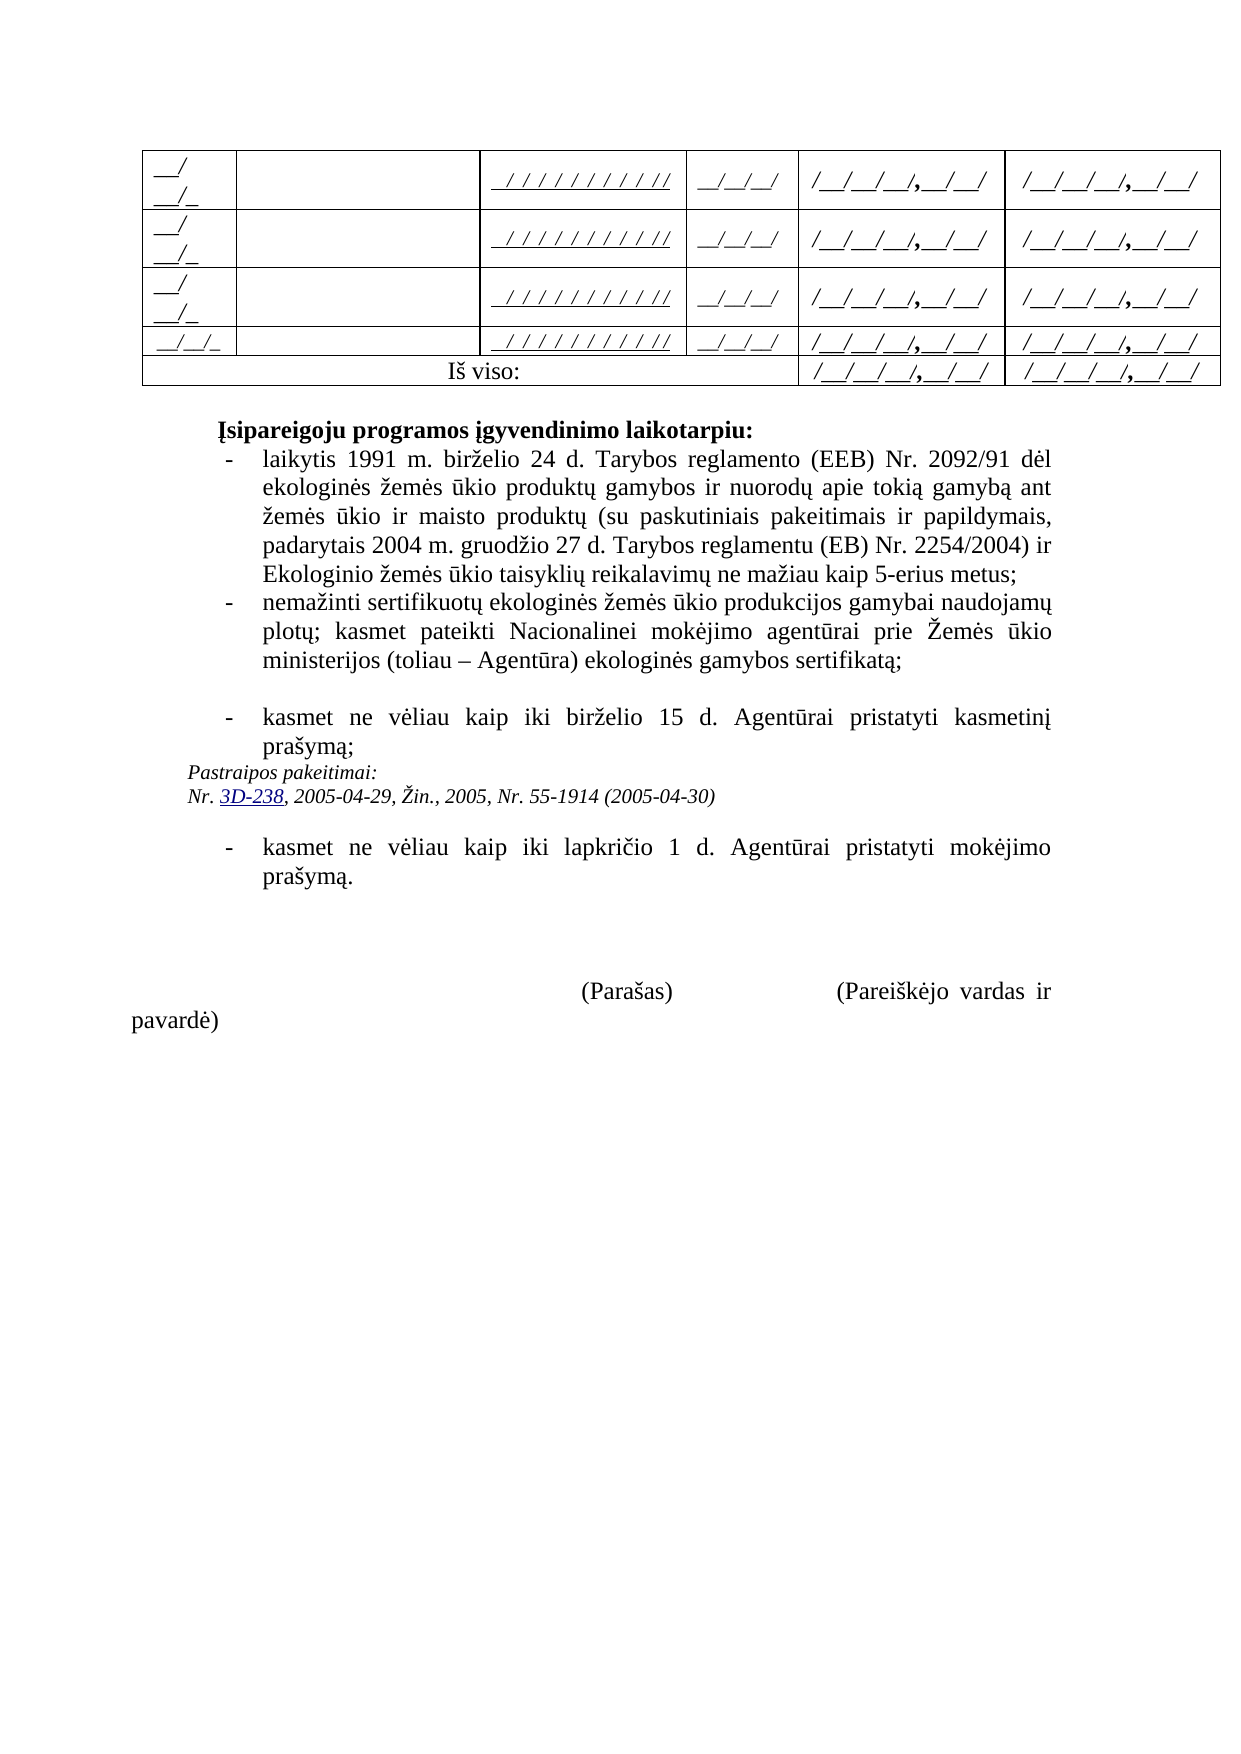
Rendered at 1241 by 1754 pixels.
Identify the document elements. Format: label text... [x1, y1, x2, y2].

table_cell [237, 210, 479, 267]
table_cell __/__/__/ [687, 151, 798, 208]
table_cell __/__/_ [143, 327, 236, 355]
table_cell / / / / / / / / / / / [481, 210, 686, 267]
table_cell [237, 151, 479, 208]
table_cell /__/__/__/,__/__/ [799, 151, 1004, 208]
text Nr. 3D-238, 2005-04-29, Žin., 2005, Nr. 55-1914 (2005-04-30) [187, 784, 1053, 808]
table_cell __/__/__/ [687, 210, 798, 267]
table_cell /__/__/__/,__/__/ [1006, 356, 1220, 385]
table_cell __/__/_ [143, 151, 236, 208]
table_cell /__/__/__/,__/__/ [799, 268, 1004, 326]
list laikytis 1991 m. birželio 24 d. Tarybos reglamento (EEB) Nr. 2092/91 dėl ekologinės žemės ūkio produktų gamybos ir nuorodų apie tokią gamybą ant žemės ūkio ir maisto produktų (su paskutiniais pakeitimais ir papildymais, padarytais 2004 m. gruodžio 27 d. Tarybos reglamentu (EB) Nr. 2254/2004) ir Ekologinio žemės ūkio taisyklių reikalavimų ne mažiau kaip 5-erius metus; [225, 444, 1053, 587]
list nemažinti sertifikuotų ekologinės žemės ūkio produkcijos gamybai naudojamų plotų; kasmet pateikti Nacionalinei mokėjimo agentūrai prie Žemės ūkio ministerijos (toliau – Agentūra) ekologinės gamybos sertifikatą; [225, 587, 1053, 674]
text (Parašas) (Pareiškėjo vardas ir pavardė) [131, 976, 1053, 1033]
table_cell __/__/__/ [687, 268, 798, 326]
table_cell [237, 268, 479, 326]
table_cell __/__/_ [143, 210, 236, 267]
table_cell /__/__/__/,__/__/ [799, 210, 1004, 267]
table_cell / / / / / / / / / / / [481, 151, 686, 208]
table_cell /__/__/__/,__/__/ [1006, 210, 1220, 267]
table_cell / / / / / / / / / / / [481, 327, 686, 355]
table_cell [237, 327, 479, 355]
list kasmet ne vėliau kaip iki birželio 15 d. Agentūrai pristatyti kasmetinį prašymą; [225, 702, 1053, 760]
table_cell __/__/_ [143, 268, 236, 326]
table_cell /__/__/__/,__/__/ [1006, 268, 1220, 326]
table_cell Iš viso: [143, 356, 798, 385]
table_cell / / / / / / / / / / / [481, 268, 686, 326]
table_cell /__/__/__/,__/__/ [1006, 151, 1220, 208]
table_cell __/__/__/ [687, 327, 798, 355]
table_cell /__/__/__/,__/__/ [799, 356, 1004, 385]
text Pastraipos pakeitimai: [187, 760, 1053, 784]
text Įsipareigoju programos įgyvendinimo laikotarpiu: [187, 415, 1053, 444]
list kasmet ne vėliau kaip iki lapkričio 1 d. Agentūrai pristatyti mokėjimo prašymą. [225, 832, 1053, 890]
table_cell /__/__/__/,__/__/ [1006, 327, 1220, 355]
table_cell /__/__/__/,__/__/ [799, 327, 1004, 355]
